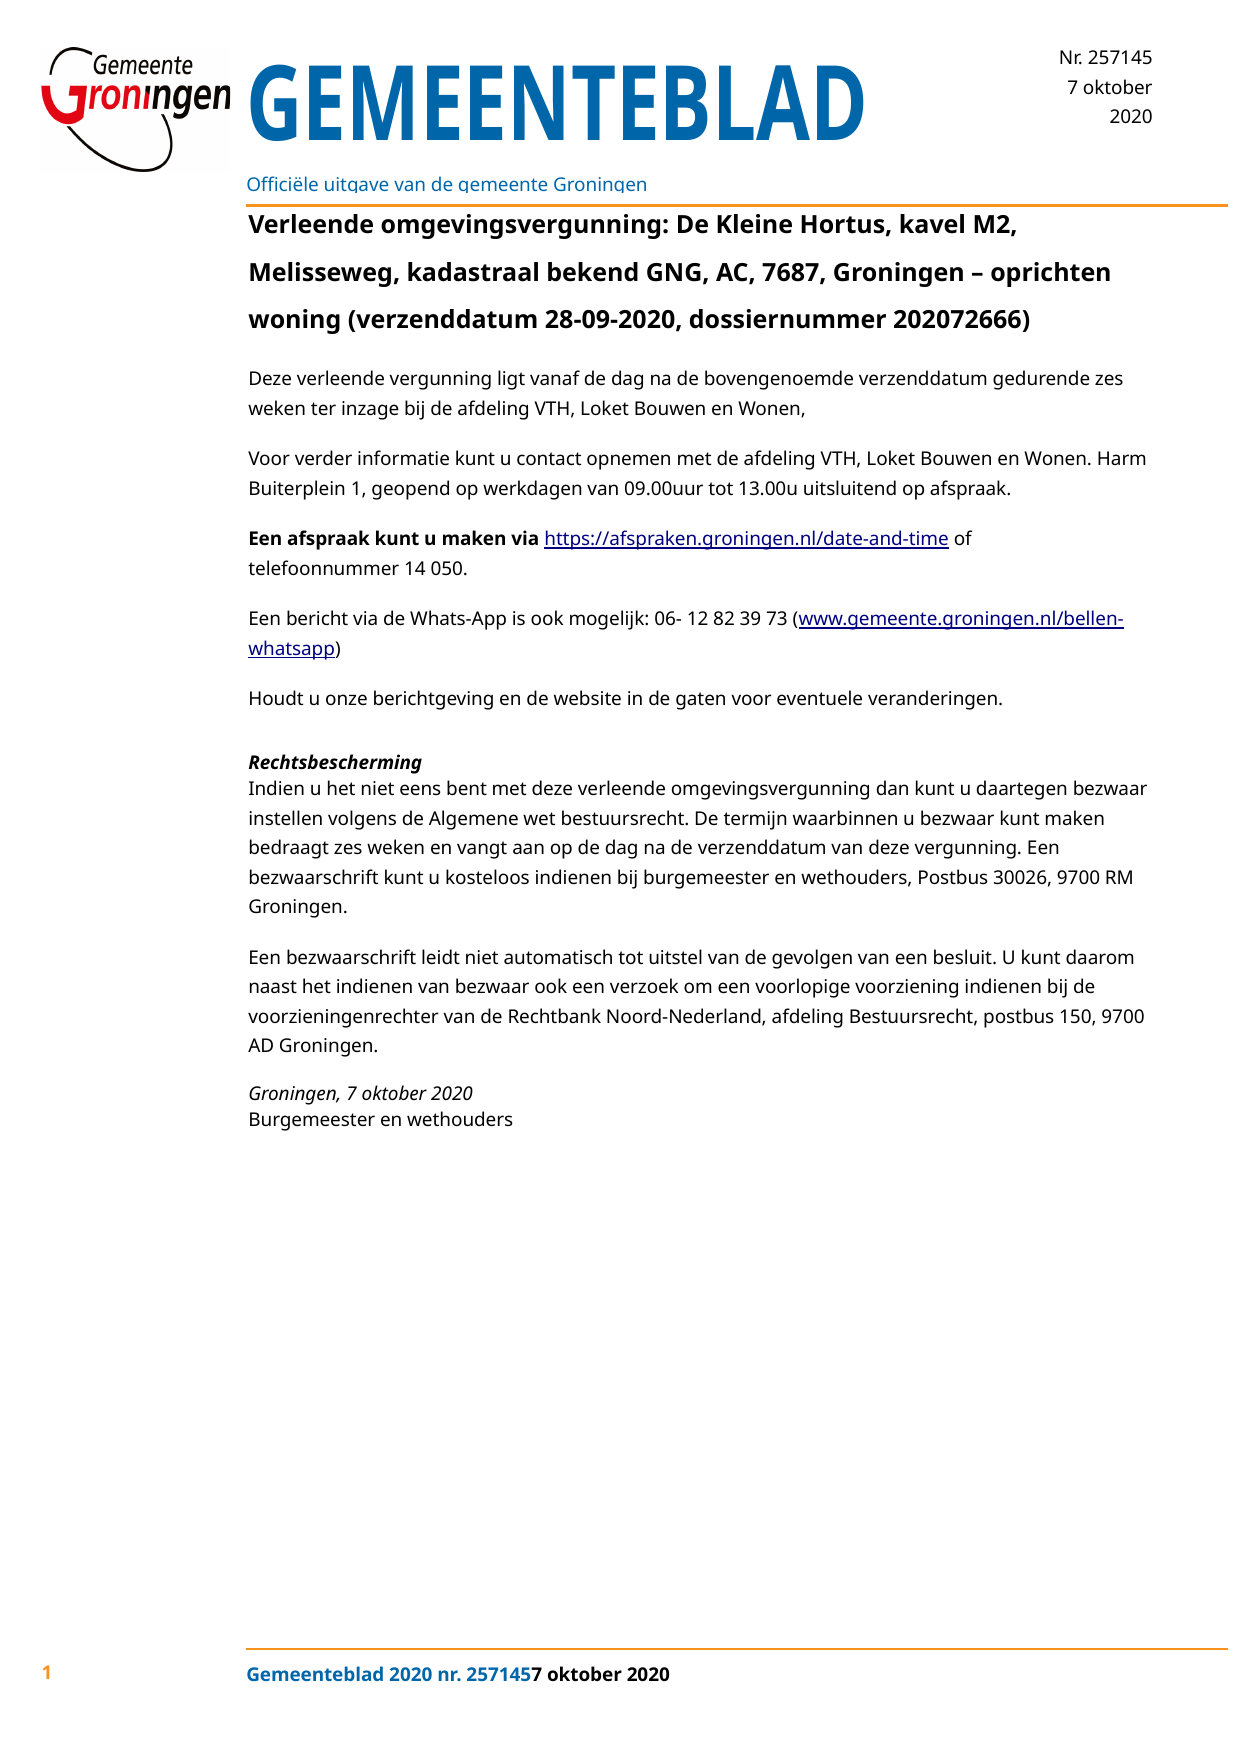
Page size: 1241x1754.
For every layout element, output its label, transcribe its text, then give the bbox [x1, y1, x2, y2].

text Een bezwaarschrift leidt niet automatisch tot uitstel van de gevolgen van een besluit. U kunt daarom naast het indienen van bezwaar ook een verzoek om een voorlopige voorziening indienen bij de voorzieningenrechter van de Rechtbank Noord-Nederland, afdeling Bestuursrecht, postbus 150, 9700 AD Groningen. [248, 944, 1152, 1058]
text Houdt u onze berichtgeving en de website in de gaten voor eventuele veranderingen. [248, 686, 1152, 711]
text Deze verleende vergunning ligt vanaf de dag na de bovengenoemde verzenddatum gedurende zes weken ter inzage bij de afdeling VTH, Loket Bouwen en Wonen, [248, 366, 1152, 421]
text Voor verder informatie kunt u contact opnemen met de afdeling VTH, Loket Bouwen en Wonen. Harm Buiterplein 1, geopend op werkdagen van 09.00uur tot 13.00u uitsluitend op afspraak. [248, 446, 1152, 501]
text Indien u het niet eens bent met deze verleende omgevingsvergunning dan kunt u daartegen bezwaar instellen volgens de Algemene wet bestuursrecht. De termijn waarbinnen u bezwaar kunt maken bedraagt zes weken en vangt aan op de dag na de verzenddatum van deze vergunning. Een bezwaarschrift kunt u kosteloos indienen bij burgemeester en wethouders, Postbus 30026, 9700 RM Groningen. [248, 775, 1152, 919]
text Een bericht via de Whats-App is ook mogelijk: 06- 12 82 39 73 (www.gemeente.groningen.nl/bellen-whatsapp) [248, 606, 1152, 661]
picture [41, 47, 231, 172]
text Een afspraak kunt u maken via https://afspraken.groningen.nl/date-and-time of telefoonnummer 14 050. [248, 526, 1152, 581]
text Groningen, 7 oktober 2020 [248, 1081, 1152, 1106]
text Rechtsbescherming [248, 749, 1152, 775]
text Burgemeester en wethouders [248, 1106, 1152, 1132]
text Verleende omgevingsvergunning: De Kleine Hortus, kavel M2, Melisseweg, kadastraal bekend GNG, AC, 7687, Groningen – oprichten woning (verzenddatum 28-09-2020, dossiernummer 202072666) [248, 207, 1152, 336]
